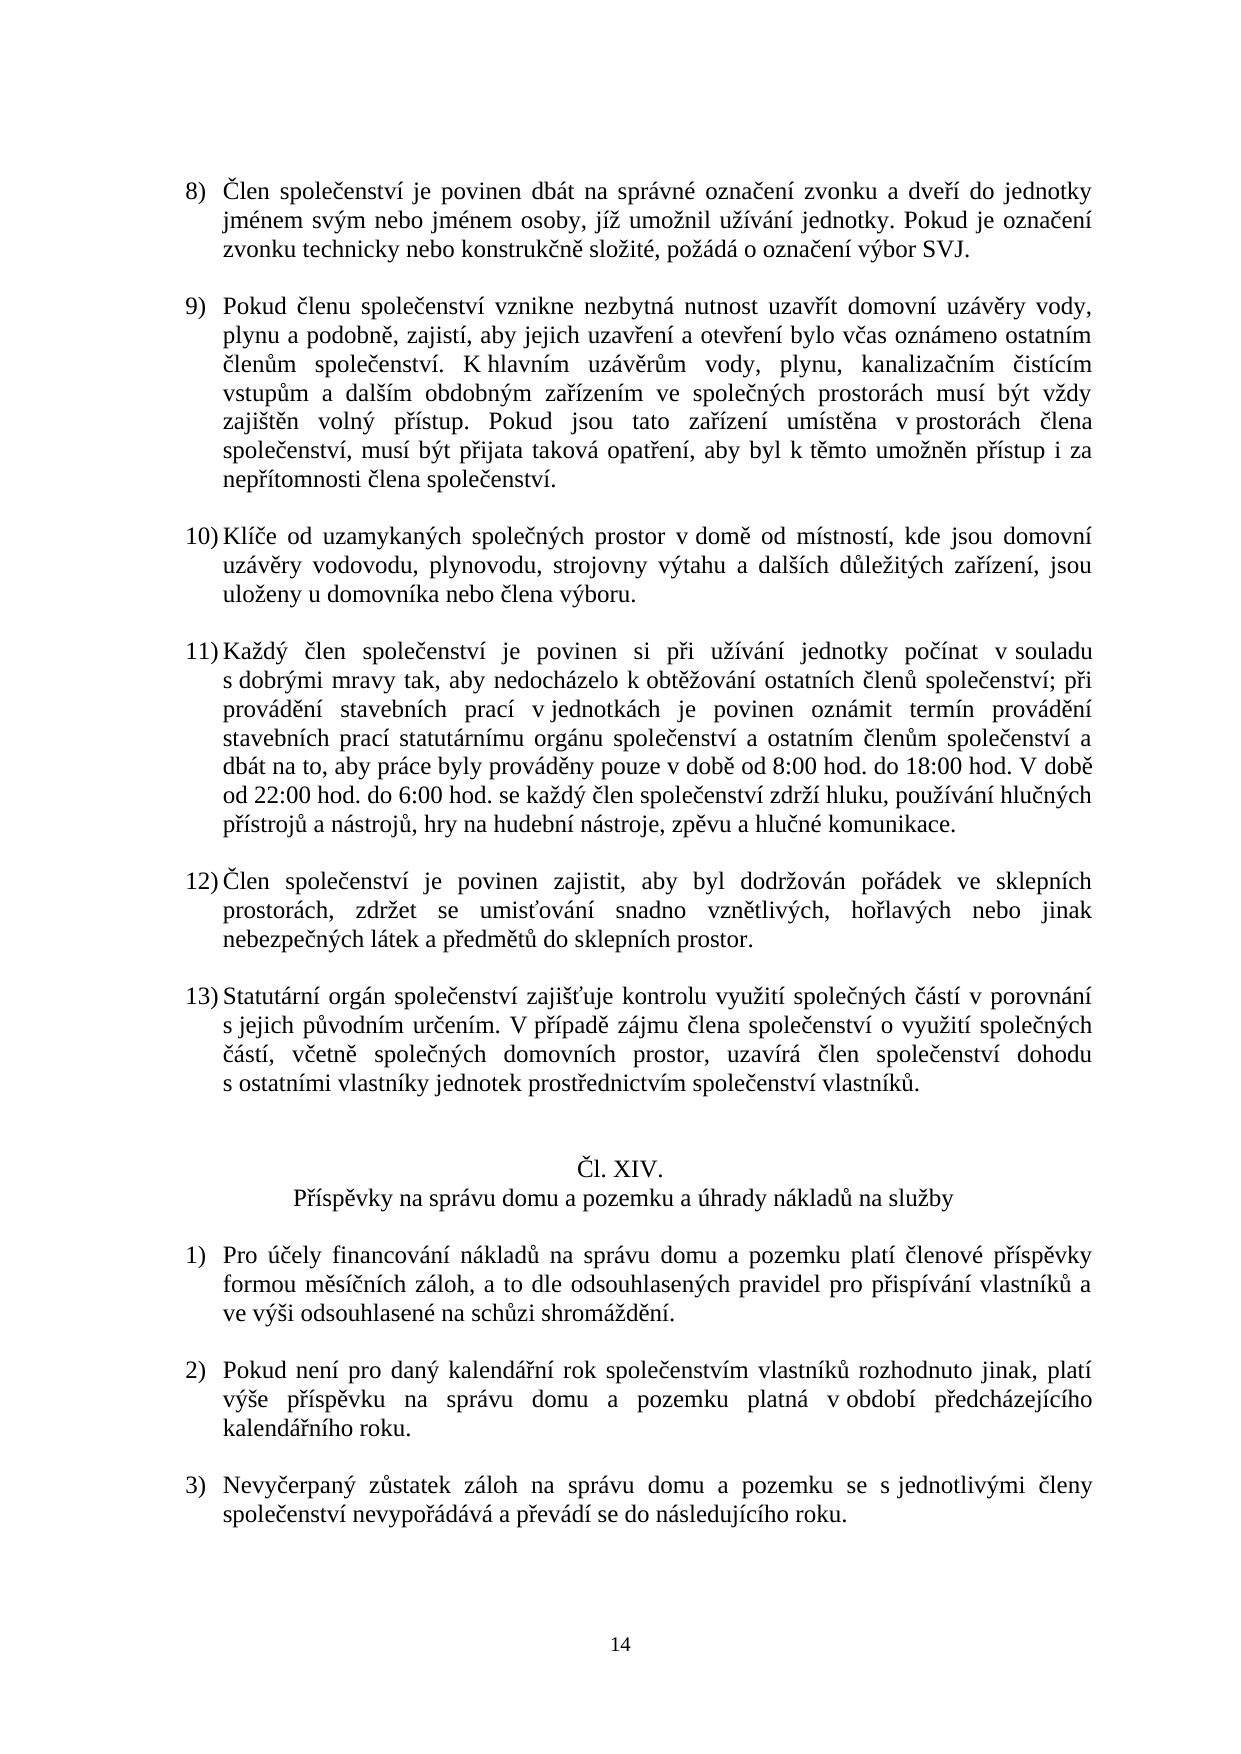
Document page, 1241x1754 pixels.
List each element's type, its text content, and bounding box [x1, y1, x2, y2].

list Statutární orgán společenství zajišťuje kontrolu využití společných částí v porovnání s jejich původním určením. V případě zájmu člena společenství o využití společných částí, včetně společných domovních prostor, uzavírá člen společenství dohodu s ostatními vlastníky jednotek prostřednictvím společenství vlastníků. [185, 981, 1093, 1096]
text Čl. XIV. [148, 1154, 1093, 1183]
list Pokud členu společenství vznikne nezbytná nutnost uzavřít domovní uzávěry vody, plynu a podobně, zajistí, aby jejich uzavření a otevření bylo včas oznámeno ostatním členům společenství. K hlavním uzávěrům vody, plynu, kanalizačním čistícím vstupům a dalším obdobným zařízením ve společných prostorách musí být vždy zajištěn volný přístup. Pokud jsou tato zařízení umístěna v prostorách člena společenství, musí být přijata taková opatření, aby byl k těmto umožněn přístup i za nepřítomnosti člena společenství. [185, 291, 1093, 493]
text Příspěvky na správu domu a pozemku a úhrady nákladů na služby [148, 1183, 1093, 1211]
list Klíče od uzamykaných společných prostor v domě od místností, kde jsou domovní uzávěry vodovodu, plynovodu, strojovny výtahu a dalších důležitých zařízení, jsou uloženy u domovníka nebo člena výboru. [185, 521, 1093, 608]
list Člen společenství je povinen zajistit, aby byl dodržován pořádek ve sklepních prostorách, zdržet se umisťování snadno vznětlivých, hořlavých nebo jinak nebezpečných látek a předmětů do sklepních prostor. [185, 866, 1093, 953]
list Nevyčerpaný zůstatek záloh na správu domu a pozemku se s jednotlivými členy společenství nevypořádává a převádí se do následujícího roku. [185, 1470, 1093, 1528]
list Každý člen společenství je povinen si při užívání jednotky počínat v souladu s dobrými mravy tak, aby nedocházelo k obtěžování ostatních členů společenství; při provádění stavebních prací v jednotkách je povinen oznámit termín provádění stavebních prací statutárnímu orgánu společenství a ostatním členům společenství a dbát na to, aby práce byly prováděny pouze v době od 8:00 hod. do 18:00 hod. V době od 22:00 hod. do 6:00 hod. se každý člen společenství zdrží hluku, používání hlučných přístrojů a nástrojů, hry na hudební nástroje, zpěvu a hlučné komunikace. [185, 636, 1093, 838]
list Pokud není pro daný kalendářní rok společenstvím vlastníků rozhodnuto jinak, platí výše příspěvku na správu domu a pozemku platná v období předcházejícího kalendářního roku. [185, 1355, 1093, 1441]
list Člen společenství je povinen dbát na správné označení zvonku a dveří do jednotky jménem svým nebo jménem osoby, jíž umožnil užívání jednotky. Pokud je označení zvonku technicky nebo konstrukčně složité, požádá o označení výbor SVJ. [185, 176, 1093, 263]
list Pro účely financování nákladů na správu domu a pozemku platí členové příspěvky formou měsíčních záloh, a to dle odsouhlasených pravidel pro přispívání vlastníků a ve výši odsouhlasené na schůzi shromáždění. [185, 1240, 1093, 1326]
